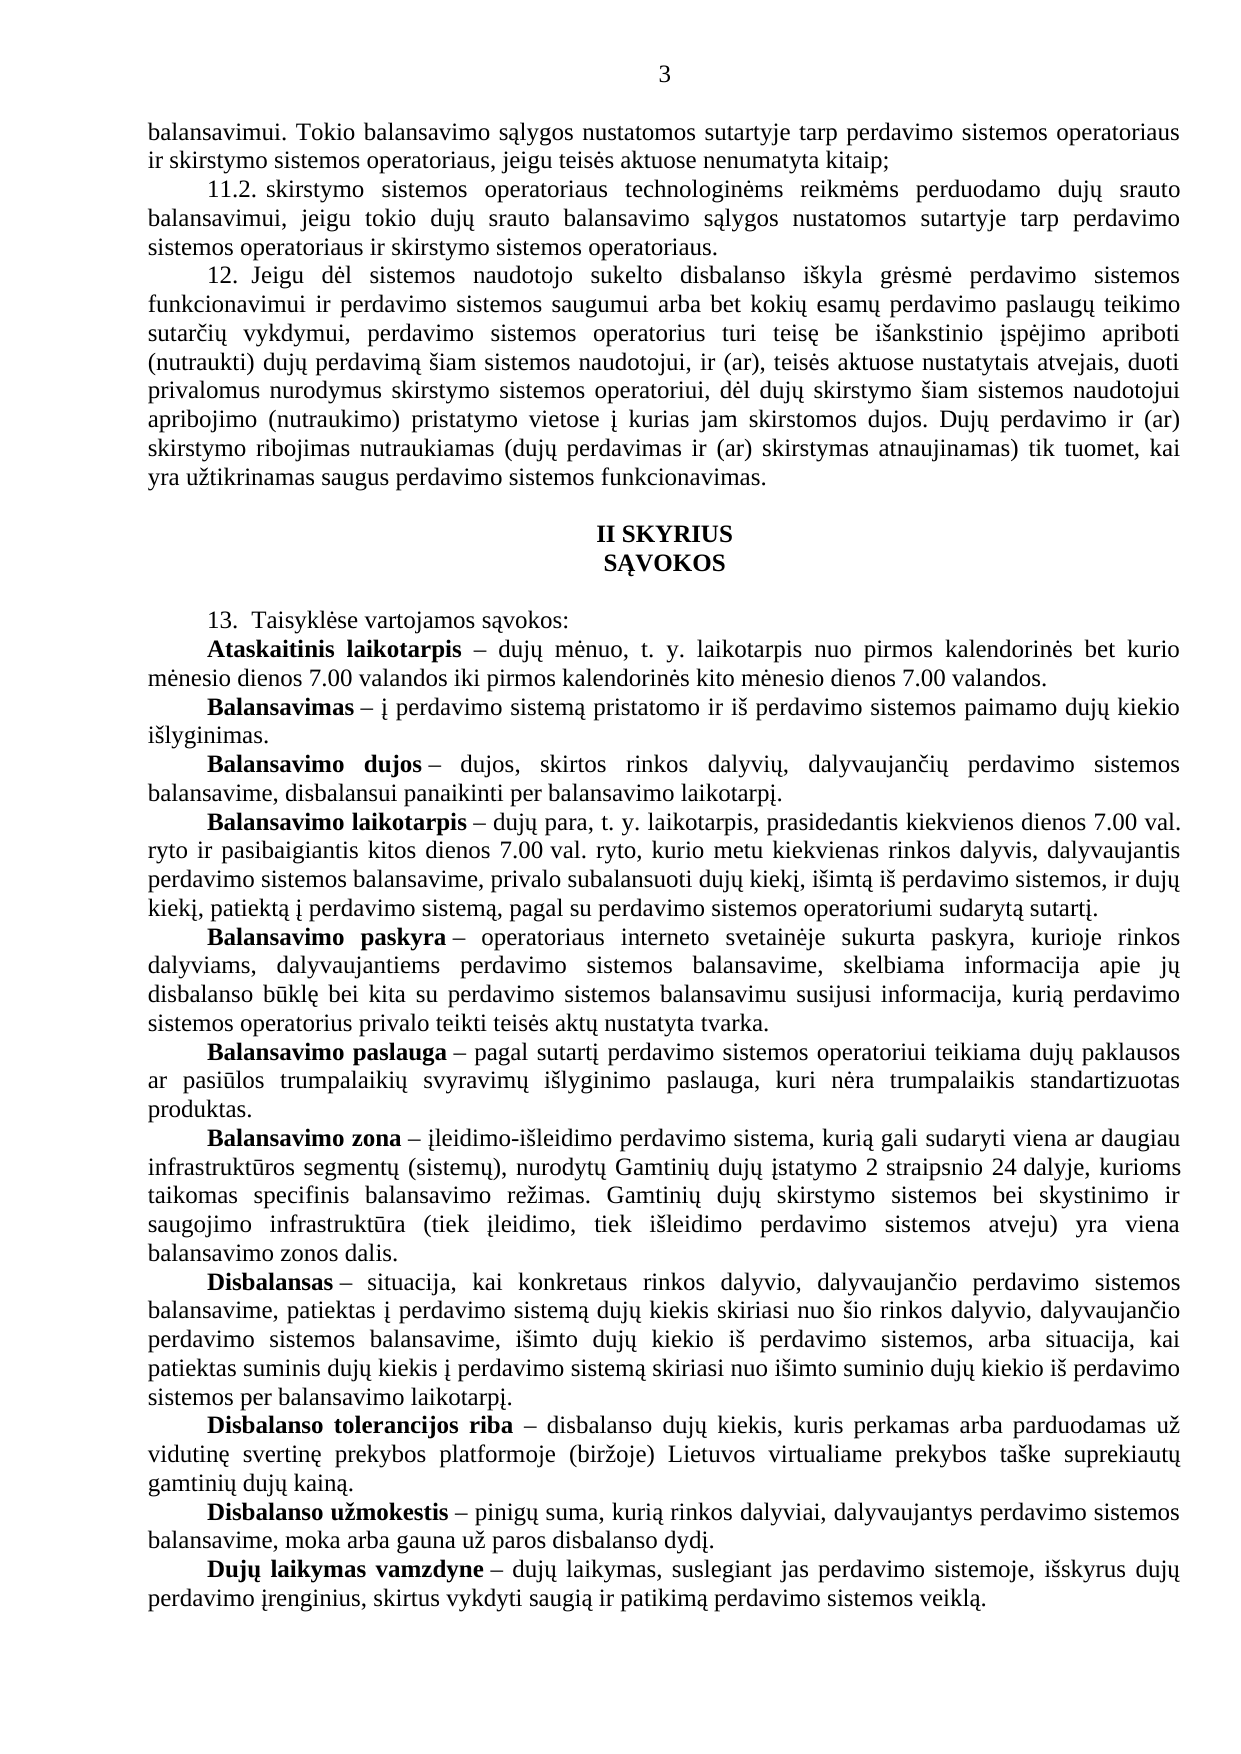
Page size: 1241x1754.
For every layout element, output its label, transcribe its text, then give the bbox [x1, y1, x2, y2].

text balansavimui. Tokio balansavimo sąlygos nustatomos sutartyje tarp perdavimo sistemos operatoriaus ir skirstymo sistemos operatoriaus, jeigu teisės aktuose nenumatyta kitaip; [148, 117, 1181, 174]
text Disbalanso užmokestis – pinigų suma, kurią rinkos dalyviai, dalyvaujantys perdavimo sistemos balansavime, moka arba gauna už paros disbalanso dydį. [148, 1497, 1181, 1554]
text II SKYRIUS [148, 519, 1181, 548]
text Disbalanso tolerancijos riba – disbalanso dujų kiekis, kuris perkamas arba parduodamas už vidutinę svertinę prekybos platformoje (biržoje) Lietuvos virtualiame prekybos taške suprekiautų gamtinių dujų kainą. [148, 1410, 1181, 1497]
text 11.2. skirstymo sistemos operatoriaus technologinėms reikmėms perduodamo dujų srauto balansavimui, jeigu tokio dujų srauto balansavimo sąlygos nustatomos sutartyje tarp perdavimo sistemos operatoriaus ir skirstymo sistemos operatoriaus. [148, 174, 1181, 260]
text Dujų laikymas vamzdyne – dujų laikymas, suslegiant jas perdavimo sistemoje, išskyrus dujų perdavimo įrenginius, skirtus vykdyti saugią ir patikimą perdavimo sistemos veiklą. [148, 1554, 1181, 1612]
text 12. Jeigu dėl sistemos naudotojo sukelto disbalanso iškyla grėsmė perdavimo sistemos funkcionavimui ir perdavimo sistemos saugumui arba bet kokių esamų perdavimo paslaugų teikimo sutarčių vykdymui, perdavimo sistemos operatorius turi teisę be išankstinio įspėjimo apriboti (nutraukti) dujų perdavimą šiam sistemos naudotojui, ir (ar), teisės aktuose nustatytais atvejais, duoti privalomus nurodymus skirstymo sistemos operatoriui, dėl dujų skirstymo šiam sistemos naudotojui apribojimo (nutraukimo) pristatymo vietose į kurias jam skirstomos dujos. Dujų perdavimo ir (ar) skirstymo ribojimas nutraukiamas (dujų perdavimas ir (ar) skirstymas atnaujinamas) tik tuomet, kai yra užtikrinamas saugus perdavimo sistemos funkcionavimas. [148, 260, 1181, 490]
text Balansavimo zona – įleidimo-išleidimo perdavimo sistema, kurią gali sudaryti viena ar daugiau infrastruktūros segmentų (sistemų), nurodytų Gamtinių dujų įstatymo 2 straipsnio 24 dalyje, kurioms taikomas specifinis balansavimo režimas. Gamtinių dujų skirstymo sistemos bei skystinimo ir saugojimo infrastruktūra (tiek įleidimo, tiek išleidimo perdavimo sistemos atveju) yra viena balansavimo zonos dalis. [148, 1123, 1181, 1267]
text Balansavimo paslauga – pagal sutartį perdavimo sistemos operatoriui teikiama dujų paklausos ar pasiūlos trumpalaikių svyravimų išlyginimo paslauga, kuri nėra trumpalaikis standartizuotas produktas. [148, 1037, 1181, 1123]
text Balansavimas – į perdavimo sistemą pristatomo ir iš perdavimo sistemos paimamo dujų kiekio išlyginimas. [148, 692, 1181, 749]
text Disbalansas – situacija, kai konkretaus rinkos dalyvio, dalyvaujančio perdavimo sistemos balansavime, patiektas į perdavimo sistemą dujų kiekis skiriasi nuo šio rinkos dalyvio, dalyvaujančio perdavimo sistemos balansavime, išimto dujų kiekio iš perdavimo sistemos, arba situacija, kai patiektas suminis dujų kiekis į perdavimo sistemą skiriasi nuo išimto suminio dujų kiekio iš perdavimo sistemos per balansavimo laikotarpį. [148, 1267, 1181, 1410]
text Balansavimo paskyra – operatoriaus interneto svetainėje sukurta paskyra, kurioje rinkos dalyviams, dalyvaujantiems perdavimo sistemos balansavime, skelbiama informacija apie jų disbalanso būklę bei kita su perdavimo sistemos balansavimu susijusi informacija, kurią perdavimo sistemos operatorius privalo teikti teisės aktų nustatyta tvarka. [148, 922, 1181, 1037]
text sąvokos [148, 548, 1181, 577]
text Ataskaitinis laikotarpis – dujų mėnuo, t. y. laikotarpis nuo pirmos kalendorinės bet kurio mėnesio dienos 7.00 valandos iki pirmos kalendorinės kito mėnesio dienos 7.00 valandos. [148, 634, 1181, 692]
text Balansavimo laikotarpis – dujų para, t. y. laikotarpis, prasidedantis kiekvienos dienos 7.00 val. ryto ir pasibaigiantis kitos dienos 7.00 val. ryto, kurio metu kiekvienas rinkos dalyvis, dalyvaujantis perdavimo sistemos balansavime, privalo subalansuoti dujų kiekį, išimtą iš perdavimo sistemos, ir dujų kiekį, patiektą į perdavimo sistemą, pagal su perdavimo sistemos operatoriumi sudarytą sutartį. [148, 807, 1181, 922]
text 13. Taisyklėse vartojamos sąvokos: [148, 605, 1181, 634]
text Balansavimo dujos – dujos, skirtos rinkos dalyvių, dalyvaujančių perdavimo sistemos balansavime, disbalansui panaikinti per balansavimo laikotarpį. [148, 749, 1181, 807]
